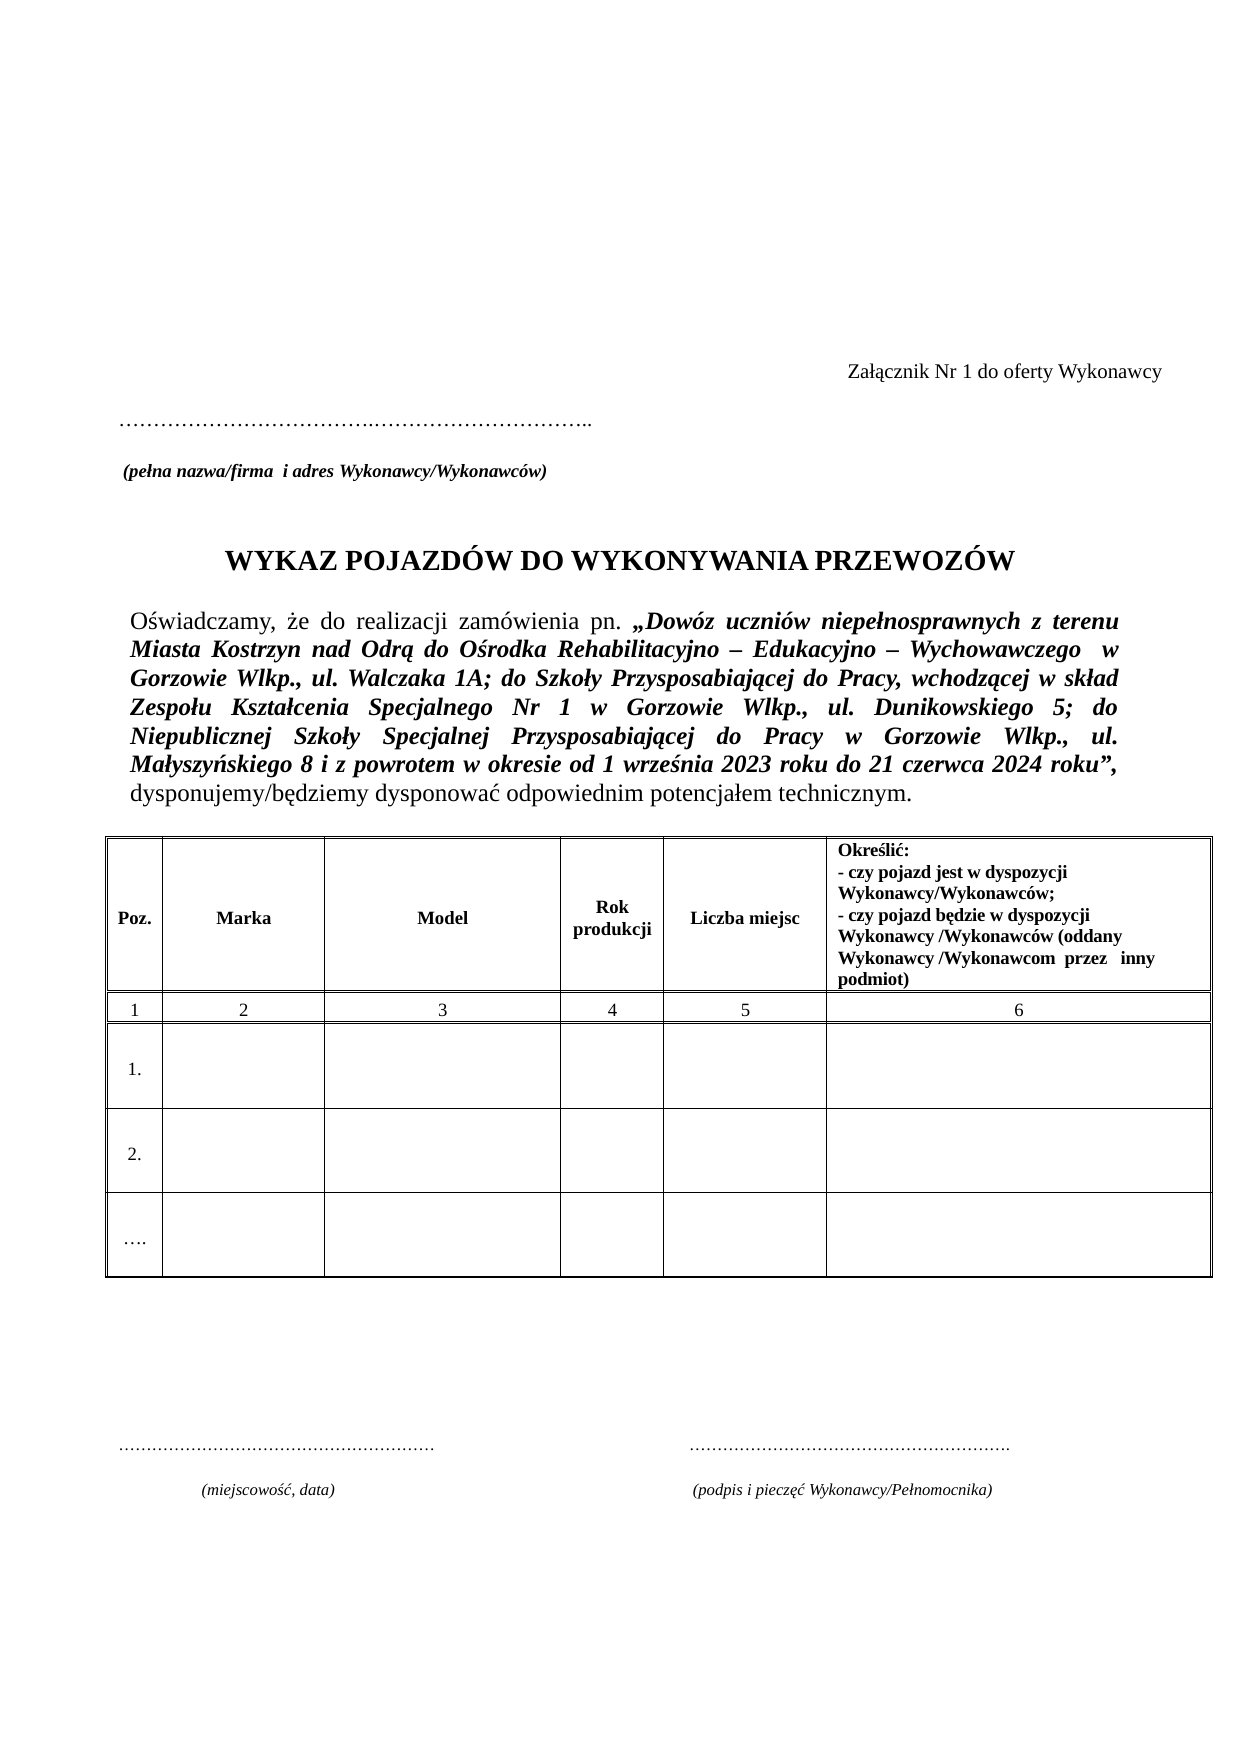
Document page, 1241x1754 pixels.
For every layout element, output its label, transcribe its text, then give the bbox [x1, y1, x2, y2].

table_header Rok produkcji [561, 839, 663, 990]
table_cell [325, 1109, 560, 1192]
text (miejscowość, data) (podpis i pieczęć Wykonawcy/Pełnomocnika) [118, 1472, 1122, 1501]
table_cell [163, 1193, 324, 1276]
table_cell [163, 1024, 324, 1107]
table_cell 4 [561, 993, 663, 1021]
text (pełna nazwa/firma i adres Wykonawcy/Wykonawców) [118, 460, 1122, 481]
table_cell [561, 1109, 663, 1192]
table_cell [561, 1024, 663, 1107]
text Załącznik Nr 1 do oferty Wykonawcy [118, 359, 1196, 383]
table_header Liczba miejsc [664, 839, 826, 990]
table_cell [325, 1024, 560, 1107]
table_cell [827, 1109, 1210, 1192]
table_cell 5 [664, 993, 826, 1021]
subtitle WYKAZ POJAZDÓW DO WYKONYWANIA PRZEWOZÓW [118, 543, 1122, 577]
table_cell [664, 1109, 826, 1192]
table_header Model [325, 839, 560, 990]
table_header Określić: - czy pojazd jest w dyspozycji Wykonawcy/Wykonawców; - czy pojazd będzie w dyspozycji Wykonawcy /Wykonawców (oddany Wykonawcy /Wykonawcom przez inny podmiot) [827, 839, 1210, 990]
text ………………………………………………… …………………………………………………. [118, 1435, 1122, 1454]
table_cell [561, 1193, 663, 1276]
table_cell 2. [108, 1109, 162, 1192]
table_cell 1 [108, 993, 162, 1021]
table_cell 1. [108, 1024, 162, 1107]
table_header Marka [163, 839, 324, 990]
table_cell [325, 1193, 560, 1276]
table_cell [827, 1193, 1210, 1276]
text ……………………………….………………………….. [118, 407, 1122, 431]
table_cell 6 [827, 993, 1210, 1021]
table_cell 3 [325, 993, 560, 1021]
table_cell 2 [163, 993, 324, 1021]
table_cell [664, 1024, 826, 1107]
table_cell [664, 1193, 826, 1276]
table_cell [163, 1109, 324, 1192]
table_cell …. [108, 1193, 162, 1276]
text Oświadczamy, że do realizacji zamówienia pn. „Dowóz uczniów niepełnosprawnych z terenu Miasta Kostrzyn nad Odrą do Ośrodka Rehabilitacyjno – Edukacyjno – Wychowawczego w Gorzowie Wlkp., ul. Walczaka 1A; do Szkoły Przysposabiającej do Pracy, wchodzącej w skład Zespołu Kształcenia Specjalnego Nr 1 w Gorzowie Wlkp., ul. Dunikowskiego 5; do Niepublicznej Szkoły Specjalnej Przysposabiającej do Pracy w Gorzowie Wlkp., ul. Małyszyńskiego 8 i z powrotem w okresie od 1 września 2023 roku do 21 czerwca 2024 roku”, dysponujemy/będziemy dysponować odpowiednim potencjałem technicznym. [130, 606, 1122, 807]
table_header Poz. [108, 839, 162, 990]
table_cell [827, 1024, 1210, 1107]
